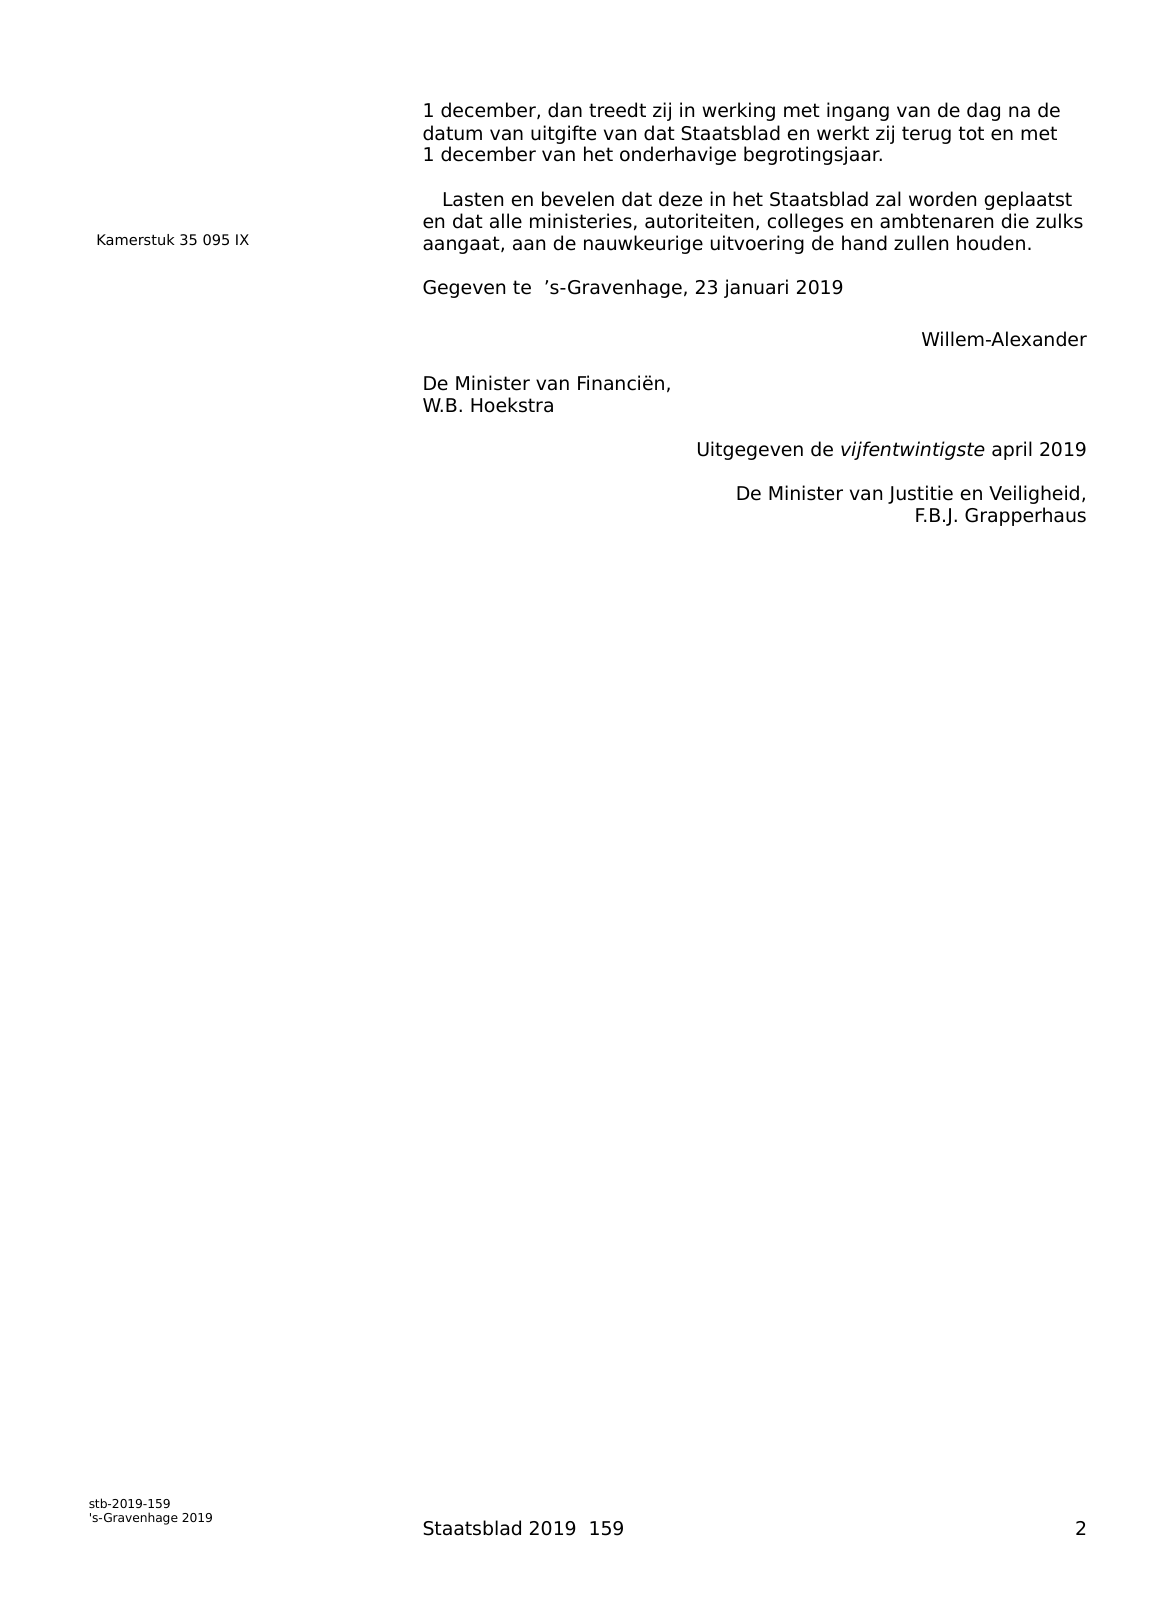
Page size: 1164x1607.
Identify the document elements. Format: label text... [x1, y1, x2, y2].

text De Minister van Justitie en Veiligheid, F.B.J. Grapperhaus [422, 483, 1087, 527]
text Kamerstuk 35 095 IX [77, 231, 396, 248]
text 1 december, dan treedt zij in werking met ingang van de dag na de datum van uitgifte van dat Staatsblad en werkt zij terug tot en met 1 december van het onderhavige begrotingsjaar. [422, 100, 1087, 166]
text De Minister van Financiën, W.B. Hoekstra [422, 373, 1087, 417]
text 's-Gravenhage 2019 [88, 1511, 323, 1525]
text Gegeven te ’s-Gravenhage, 23 januari 2019 [422, 277, 1087, 299]
text Lasten en bevelen dat deze in het Staatsblad zal worden geplaatst en dat alle ministeries, autoriteiten, colleges en ambtenaren die zulks aangaat, aan de nauwkeurige uitvoering de hand zullen houden. [422, 188, 1087, 254]
text stb-2019-159 [88, 1497, 323, 1511]
text Willem-Alexander [422, 329, 1087, 351]
text Uitgegeven de vijfentwintigste april 2019 [422, 439, 1087, 461]
